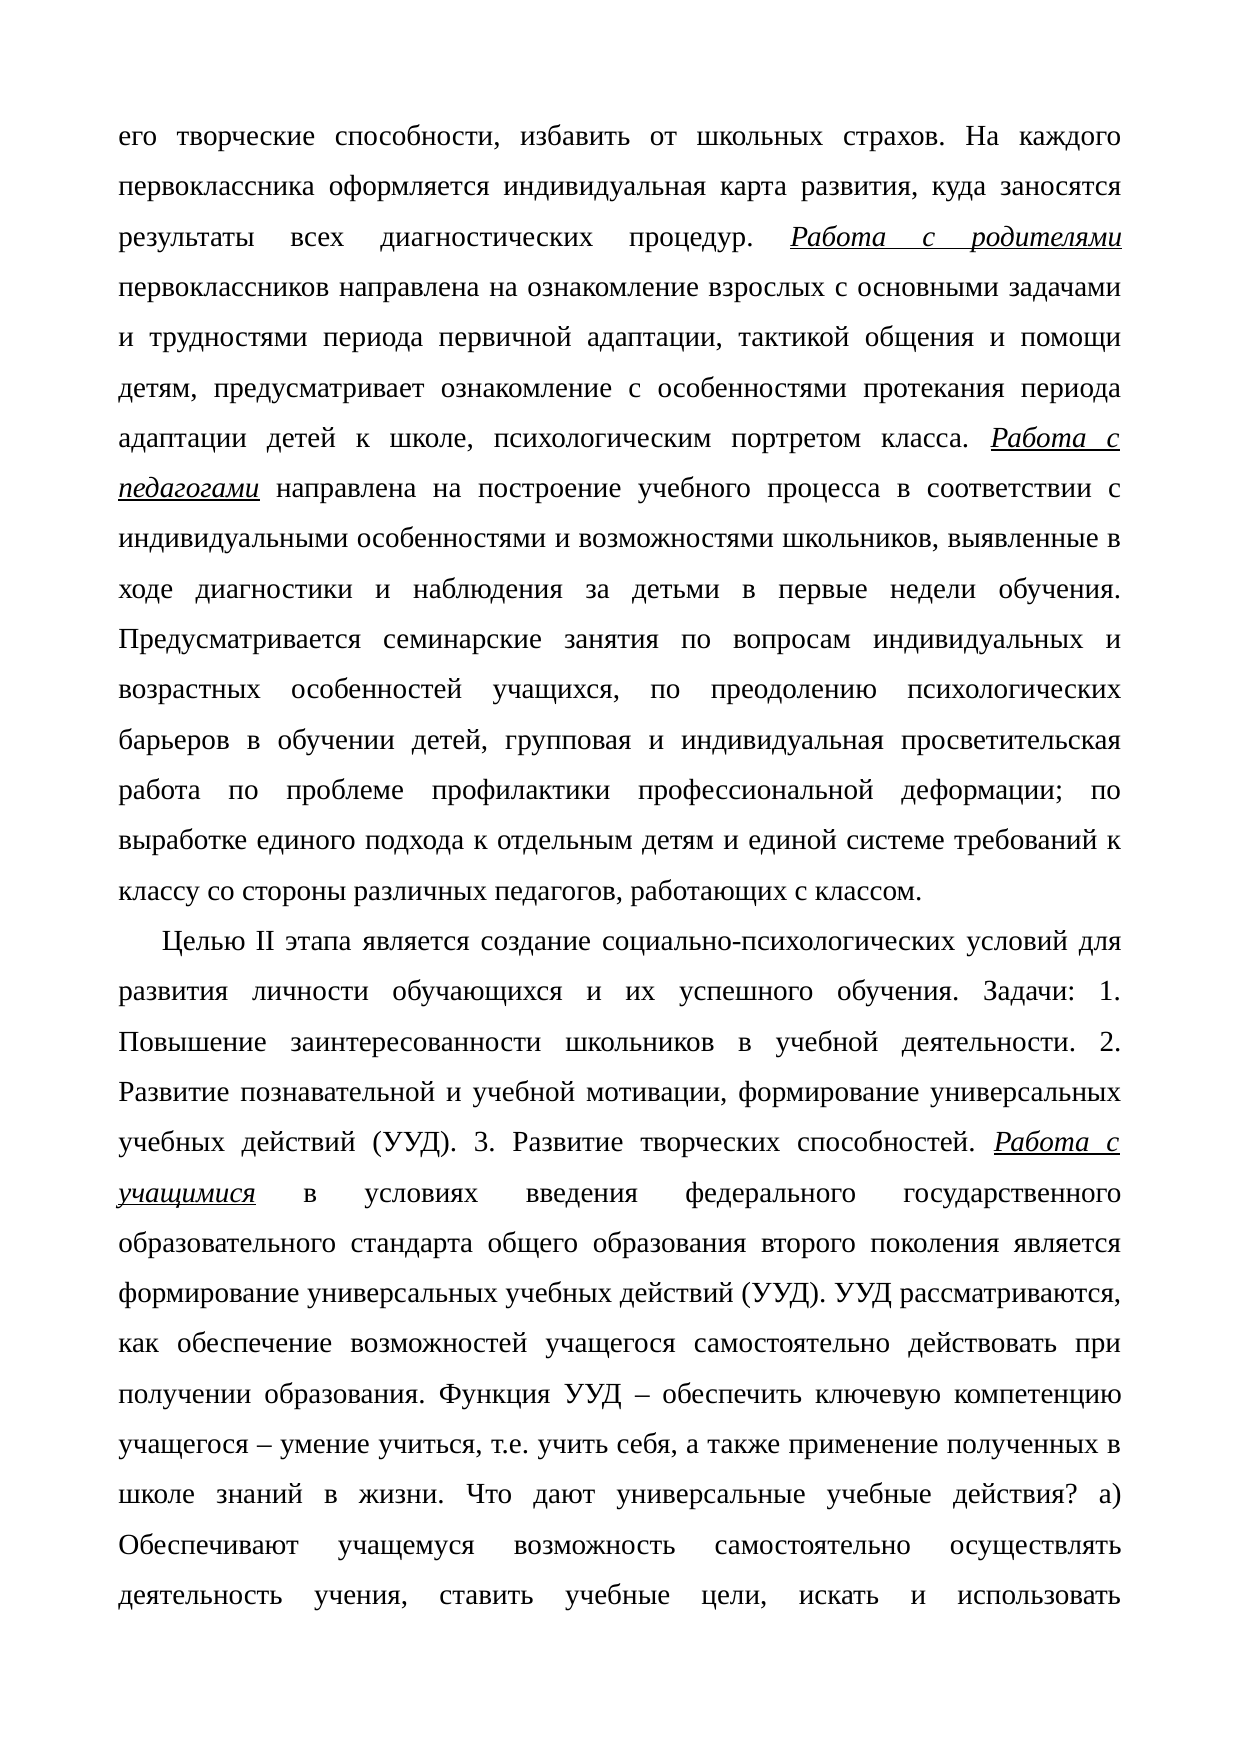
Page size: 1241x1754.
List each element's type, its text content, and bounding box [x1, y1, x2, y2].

text его творческие способности, избавить от школьных страхов. На каждого первоклассника оформляется индивидуальная карта развития, куда заносятся результаты всех диагностических процедур. Работа с родителями первоклассников направлена на ознакомление взрослых с основными задачами и трудностями периода первичной адаптации, тактикой общения и помощи детям, предусматривает ознакомление с особенностями протекания периода адаптации детей к школе, психологическим портретом класса. Работа с педагогами направлена на построение учебного процесса в соответствии с индивидуальными особенностями и возможностями школьников, выявленные в ходе диагностики и наблюдения за детьми в первые недели обучения. Предусматривается семинарские занятия по вопросам индивидуальных и возрастных особенностей учащихся, по преодолению психологических барьеров в обучении детей, групповая и индивидуальная просветительская работа по проблеме профилактики профессиональной деформации; по выработке единого подхода к отдельным детям и единой системе требований к классу со стороны различных педагогов, работающих с классом. [118, 118, 1122, 906]
text Целью II этапа является создание социально-психологических условий для развития личности обучающихся и их успешного обучения. Задачи: 1. Повышение заинтересованности школьников в учебной деятельности. 2. Развитие познавательной и учебной мотивации, формирование универсальных учебных действий (УУД). 3. Развитие творческих способностей. Работа с учащимися в условиях введения федерального государственного образовательного стандарта общего образования второго поколения является формирование универсальных учебных действий (УУД). УУД рассматриваются, как обеспечение возможностей учащегося самостоятельно действовать при получении образования. Функция УУД – обеспечить ключевую компетенцию учащегося – умение учиться, т.е. учить себя, а также применение полученных в школе знаний в жизни. Что дают универсальные учебные действия? а) Обеспечивают учащемуся возможность самостоятельно осуществлять деятельность учения, ставить учебные цели, искать и использовать [118, 923, 1122, 1611]
